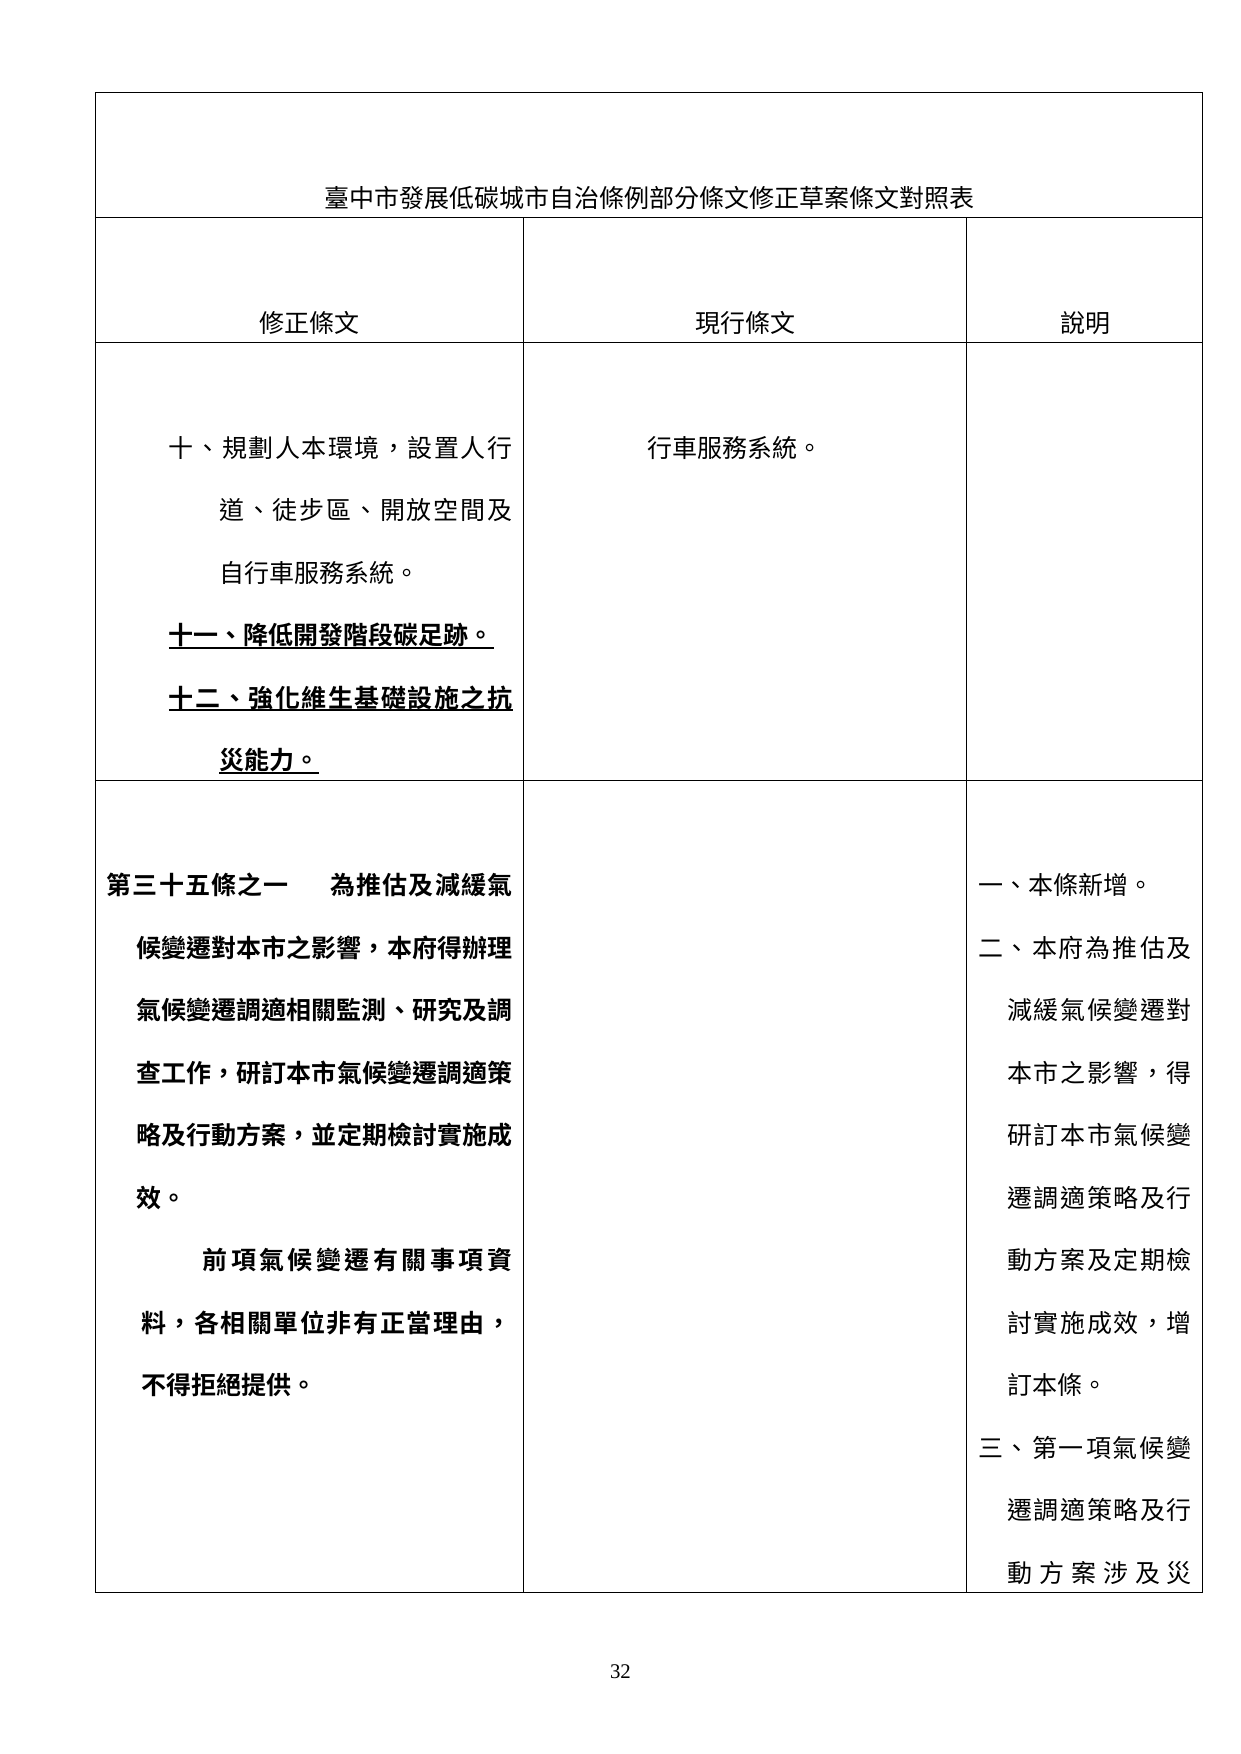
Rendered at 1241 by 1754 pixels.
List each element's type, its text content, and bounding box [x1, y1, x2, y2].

table_cell 第三十五條之一 為推估及減緩氣候變遷對本市之影響，本府得辦理氣候變遷調適相關監測、研究及調查工作，研訂本市氣候變遷調適策略及行動方案，並定期檢討實施成效。 前項氣候變遷有關事項資料，各相關單位非有正當理由，不得拒絕提供。 [96, 781, 523, 1592]
table_cell 十、規劃人本環境，設置人行道、徒步區、開放空間及自行車服務系統。 十一、降低開發階段碳足跡。 十二、強化維生基礎設施之抗災能力。 [96, 343, 523, 780]
table_cell [524, 781, 966, 1592]
table_cell 修正條文 [96, 218, 523, 342]
table_header 臺中市發展低碳城市自治條例部分條文修正草案條文對照表 [96, 93, 1202, 217]
table_cell [967, 343, 1202, 780]
table_cell 一、本條新增。 二、本府為推估及減緩氣候變遷對本市之影響，得研訂本市氣候變遷調適策略及行動方案及定期檢討實施成效，增訂本條。 三、第一項氣候變遷調適策略及行動方案涉及災 [967, 781, 1202, 1592]
table_cell 行車服務系統。 [524, 343, 966, 780]
table_cell 說明 [967, 218, 1202, 342]
table_cell 現行條文 [524, 218, 966, 342]
